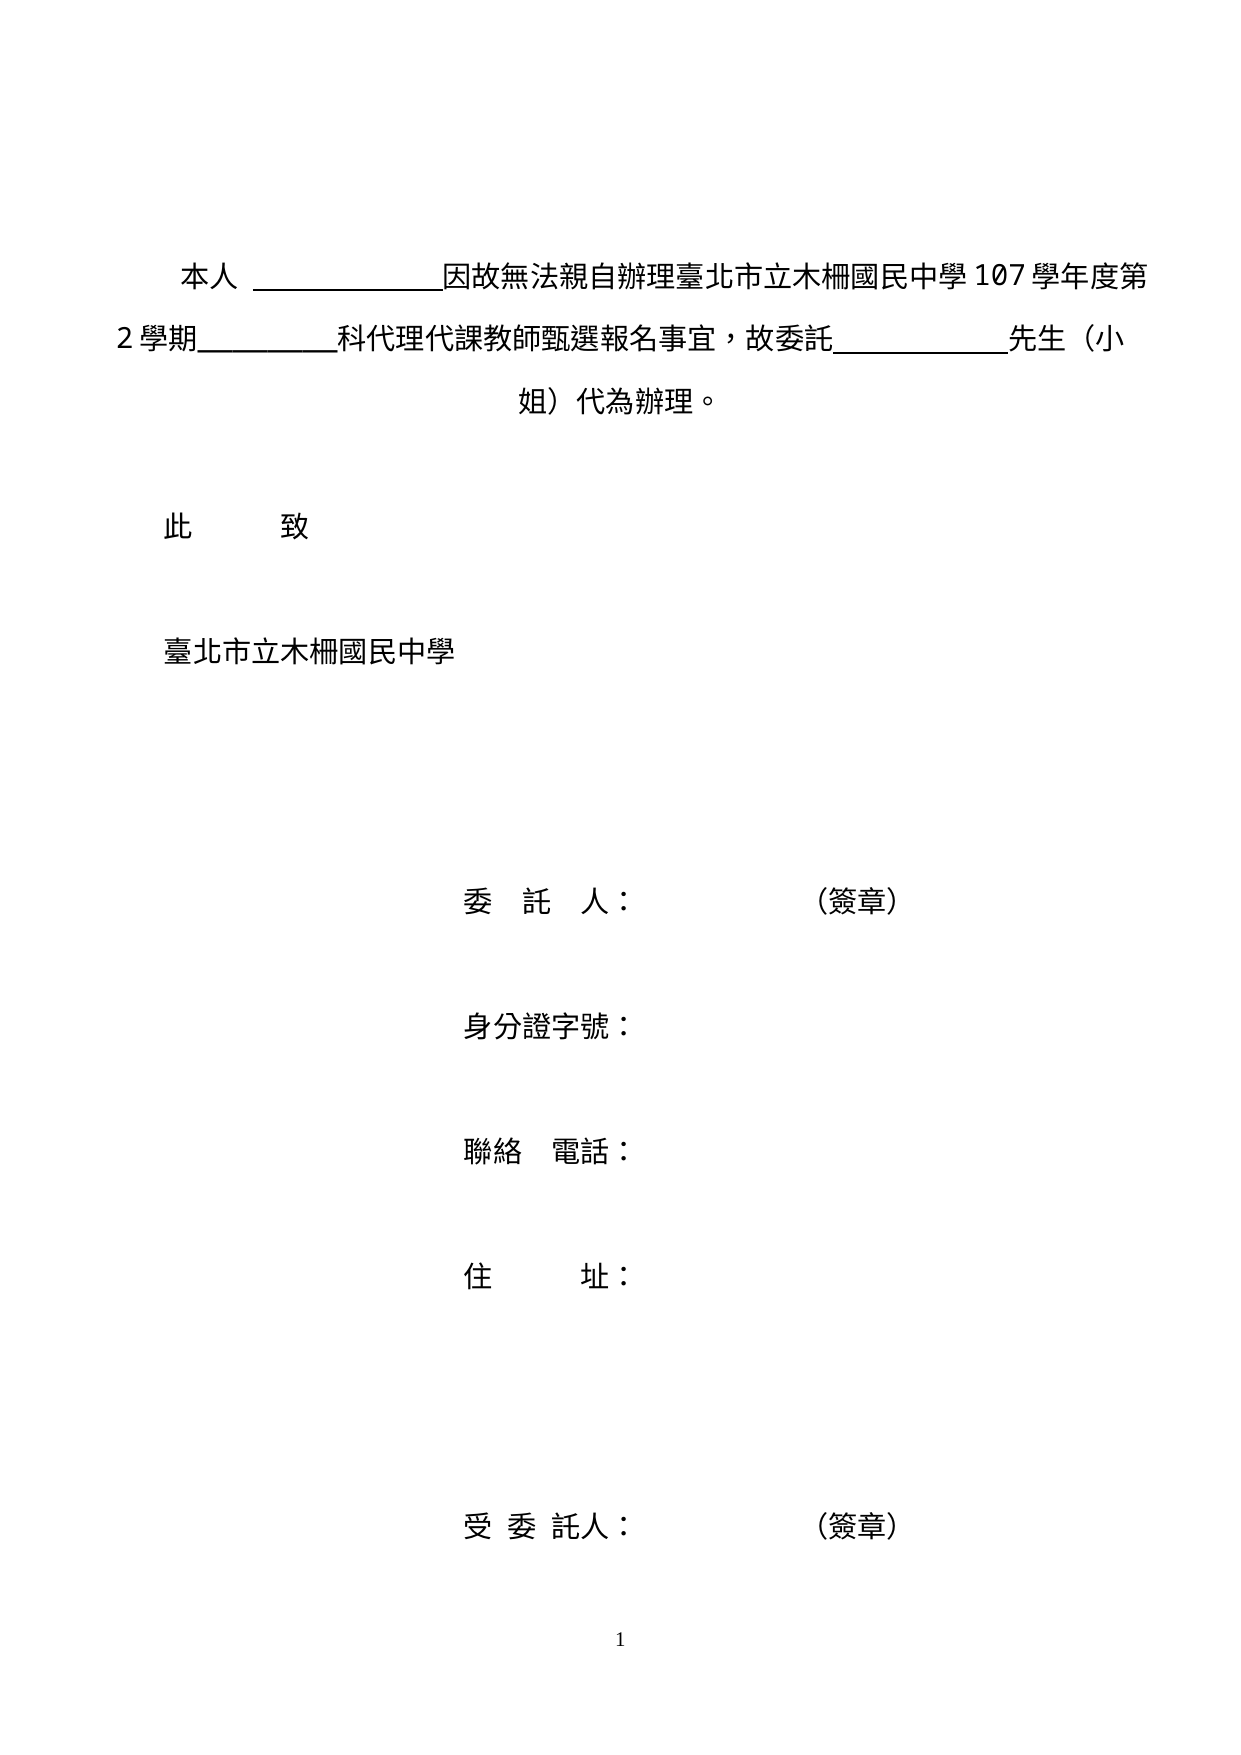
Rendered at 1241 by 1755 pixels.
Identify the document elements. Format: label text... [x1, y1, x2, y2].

text 身分證字號： [464, 983, 1152, 1045]
text 本人 因故無法親自辦理臺北市立木柵國民中學107學年度第2學期________科代理代課教師甄選報名事宜，故委託 先生（小姐）代為辦理。 [89, 233, 1152, 420]
text 委 託 人： （簽章） [464, 858, 1152, 920]
text 受 委 託人： （簽章） [464, 1483, 1152, 1545]
text 住 址： [464, 1233, 1152, 1295]
text 此 致 [89, 483, 1152, 545]
text 臺北市立木柵國民中學 [89, 608, 1152, 670]
text 聯絡 電話： [464, 1108, 1152, 1170]
